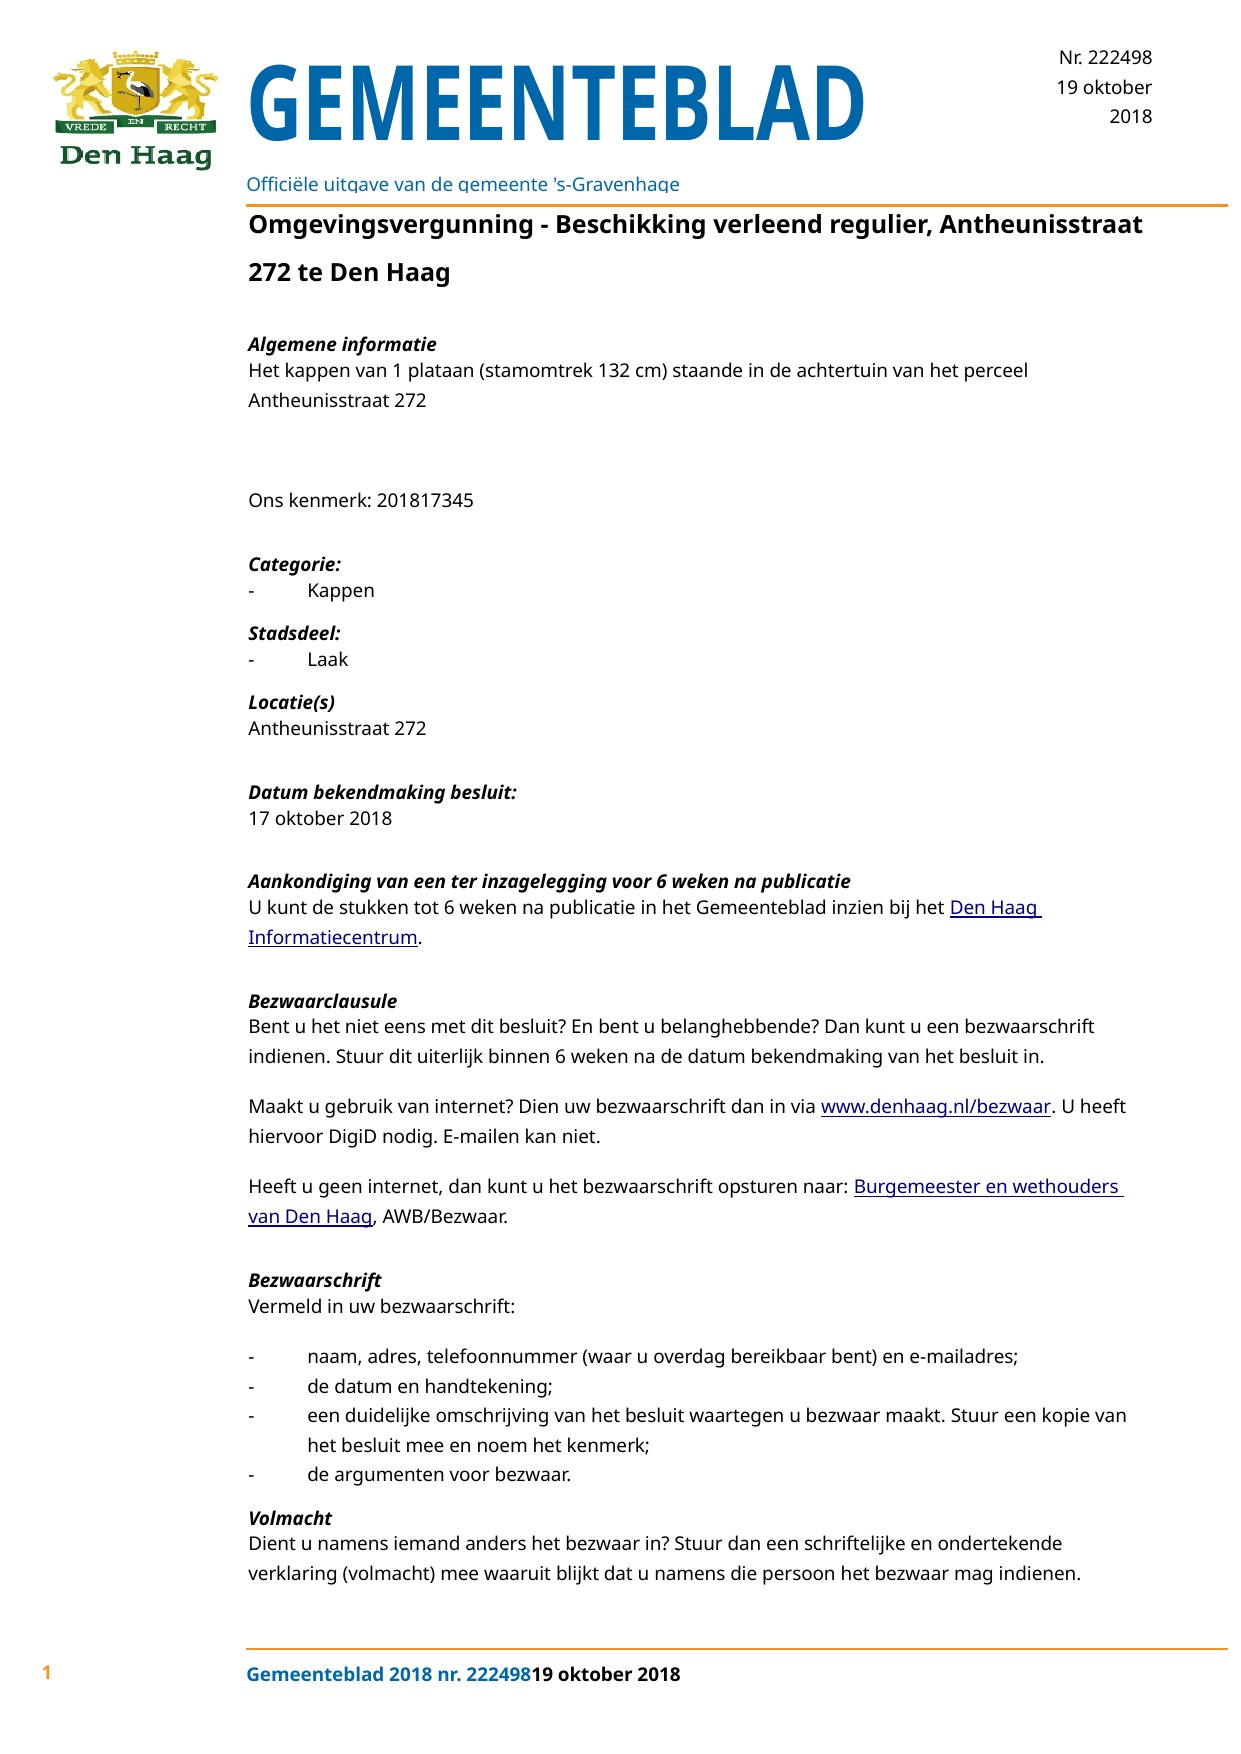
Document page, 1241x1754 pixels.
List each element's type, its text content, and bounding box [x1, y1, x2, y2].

text Datum bekendmaking besluit: [248, 779, 1152, 805]
text Het kappen van 1 plataan (stamomtrek 132 cm) staande in de achtertuin van het perceel Antheunisstraat 272 [248, 357, 1152, 412]
text 17 oktober 2018 [248, 805, 1152, 830]
text Dient u namens iemand anders het bezwaar in? Stuur dan een schriftelijke en ondertekende verklaring (volmacht) mee waaruit blijkt dat u namens die persoon het bezwaar mag indienen. [248, 1531, 1152, 1586]
list Laak [248, 646, 1152, 672]
text Volmacht [248, 1505, 1152, 1531]
text Algemene informatie [248, 331, 1152, 357]
text Bezwaarclausule [248, 988, 1152, 1014]
list de argumenten voor bezwaar. [248, 1462, 1152, 1487]
text Categorie: [248, 552, 1152, 577]
text Antheunisstraat 272 [248, 715, 1152, 741]
list Kappen [248, 577, 1152, 603]
text Ons kenmerk: 201817345 [248, 488, 1152, 513]
list naam, adres, telefoonnummer (waar u overdag bereikbaar bent) en e-mailadres; [248, 1343, 1152, 1369]
list de datum en handtekening; [248, 1373, 1152, 1399]
text Heeft u geen internet, dan kunt u het bezwaarschrift opsturen naar: Burgemeester en wethouders van Den Haag, AWB/Bezwaar. [248, 1174, 1152, 1229]
text Stadsdeel: [248, 620, 1152, 646]
text Bent u het niet eens met dit besluit? En bent u belanghebbende? Dan kunt u een bezwaarschrift indienen. Stuur dit uiterlijk binnen 6 weken na de datum bekendmaking van het besluit in. [248, 1014, 1152, 1069]
text Maakt u gebruik van internet? Dien uw bezwaarschrift dan in via www.denhaag.nl/bezwaar. U heeft hiervoor DigiD nodig. E-mailen kan niet. [248, 1094, 1152, 1149]
text Bezwaarschrift [248, 1267, 1152, 1293]
text U kunt de stukken tot 6 weken na publicatie in het Gemeenteblad inzien bij het Den Haag Informatiecentrum. [248, 894, 1152, 950]
picture [41, 47, 231, 172]
list een duidelijke omschrijving van het besluit waartegen u bezwaar maakt. Stuur een kopie van het besluit mee en noem het kenmerk; [248, 1402, 1152, 1458]
text Vermeld in uw bezwaarschrift: [248, 1293, 1152, 1319]
text Omgevingsvergunning - Beschikking verleend regulier, Antheunisstraat 272 te Den Haag [248, 207, 1152, 288]
text Locatie(s) [248, 689, 1152, 715]
text Aankondiging van een ter inzagelegging voor 6 weken na publicatie [248, 869, 1152, 894]
